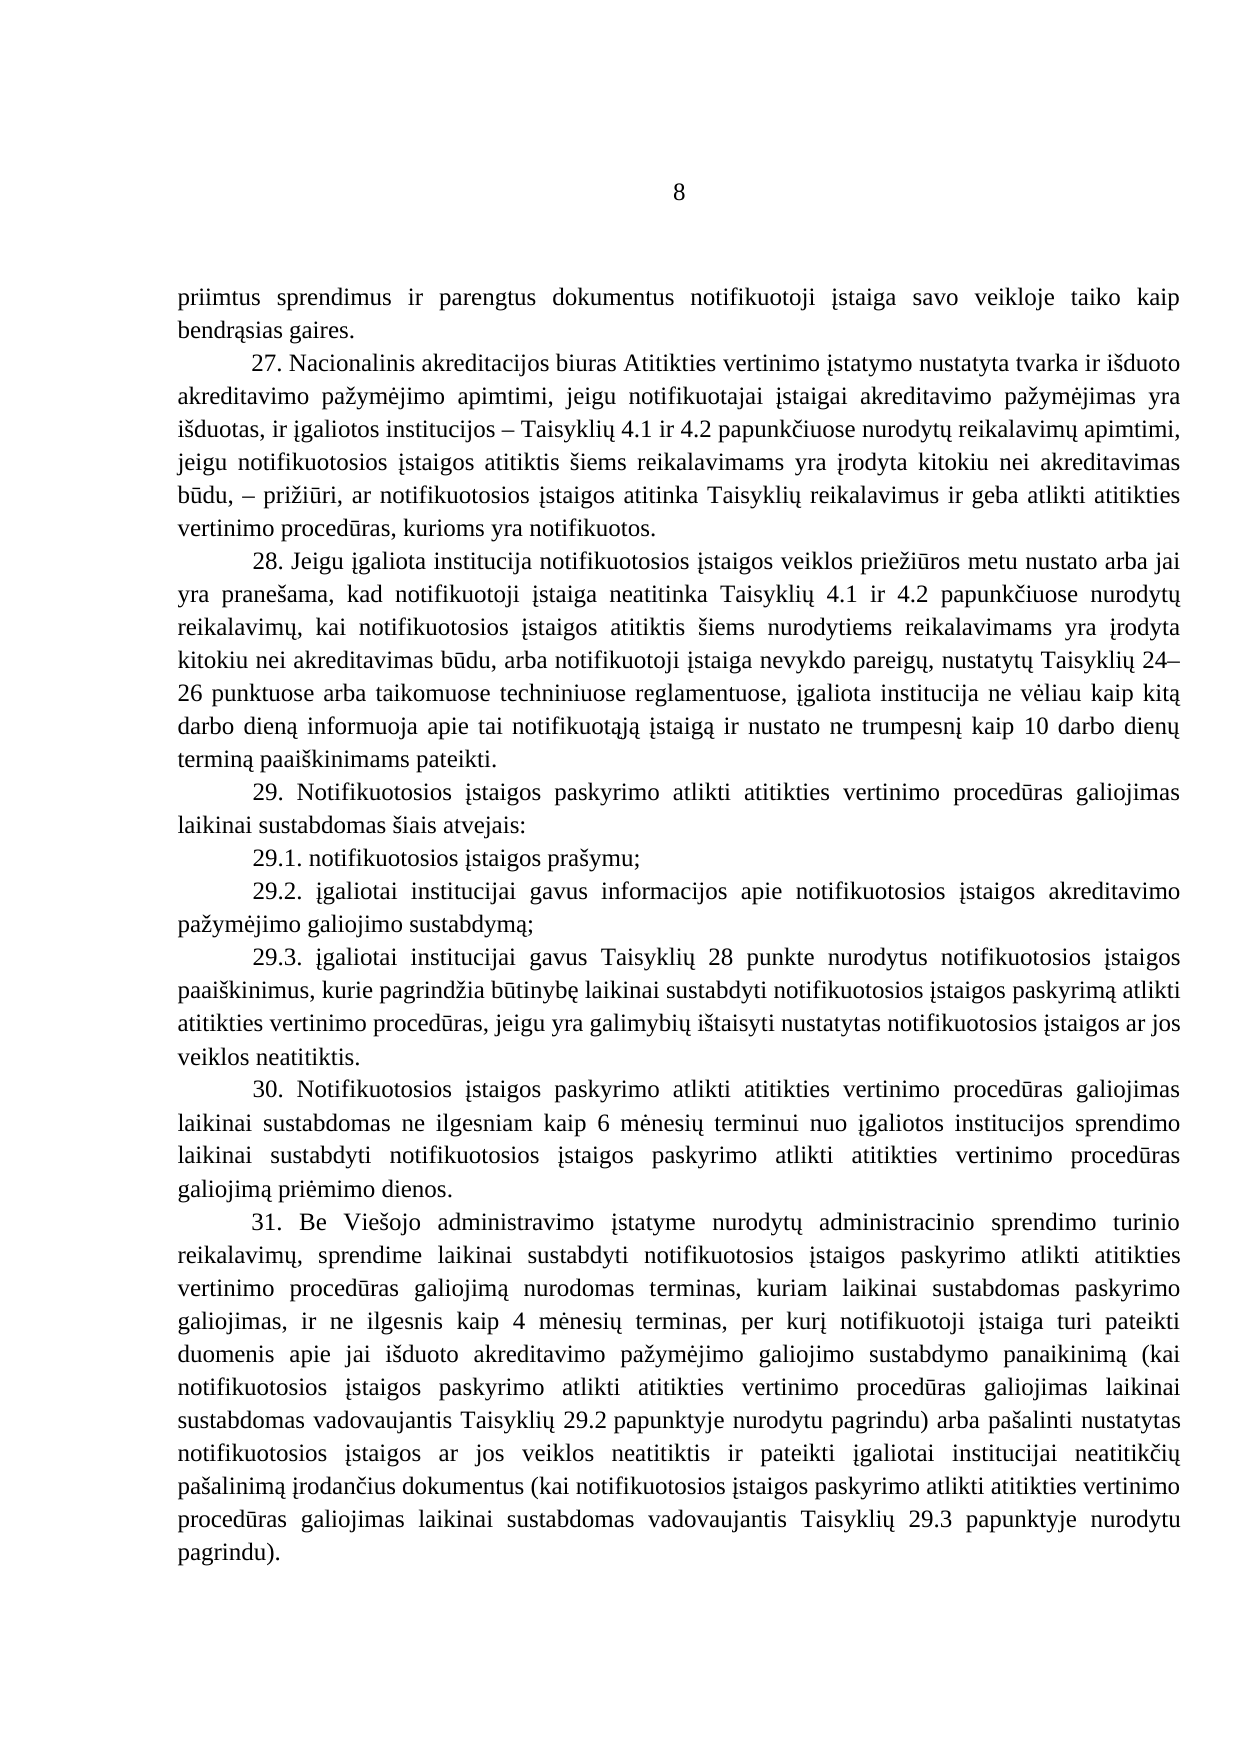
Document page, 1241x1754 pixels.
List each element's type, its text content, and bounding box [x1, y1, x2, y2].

text 28. Jeigu įgaliota institucija notifikuotosios įstaigos veiklos priežiūros metu nustato arba jai yra pranešama, kad notifikuotoji įstaiga neatitinka Taisyklių 4.1 ir 4.2 papunkčiuose nurodytų reikalavimų, kai notifikuotosios įstaigos atitiktis šiems nurodytiems reikalavimams yra įrodyta kitokiu nei akreditavimas būdu, arba notifikuotoji įstaiga nevykdo pareigų, nustatytų Taisyklių 24–26 punktuose arba taikomuose techniniuose reglamentuose, įgaliota institucija ne vėliau kaip kitą darbo dieną informuoja apie tai notifikuotąją įstaigą ir nustato ne trumpesnį kaip 10 darbo dienų terminą paaiškinimams pateikti. [177, 546, 1181, 773]
text 29.1. notifikuotosios įstaigos prašymu; [177, 843, 1181, 872]
text 29.3. įgaliotai institucijai gavus Taisyklių 28 punkte nurodytus notifikuotosios įstaigos paaiškinimus, kurie pagrindžia būtinybę laikinai sustabdyti notifikuotosios įstaigos paskyrimą atlikti atitikties vertinimo procedūras, jeigu yra galimybių ištaisyti nustatytas notifikuotosios įstaigos ar jos veiklos neatitiktis. [177, 942, 1181, 1070]
text 30. Notifikuotosios įstaigos paskyrimo atlikti atitikties vertinimo procedūras galiojimas laikinai sustabdomas ne ilgesniam kaip 6 mėnesių terminui nuo įgaliotos institucijos sprendimo laikinai sustabdyti notifikuotosios įstaigos paskyrimo atlikti atitikties vertinimo procedūras galiojimą priėmimo dienos. [177, 1074, 1181, 1202]
text 29. Notifikuotosios įstaigos paskyrimo atlikti atitikties vertinimo procedūras galiojimas laikinai sustabdomas šiais atvejais: [177, 777, 1181, 839]
text 27. Nacionalinis akreditacijos biuras Atitikties vertinimo įstatymo nustatyta tvarka ir išduoto akreditavimo pažymėjimo apimtimi, jeigu notifikuotajai įstaigai akreditavimo pažymėjimas yra išduotas, ir įgaliotos institucijos – Taisyklių 4.1 ir 4.2 papunkčiuose nurodytų reikalavimų apimtimi, jeigu notifikuotosios įstaigos atitiktis šiems reikalavimams yra įrodyta kitokiu nei akreditavimas būdu, – prižiūri, ar notifikuotosios įstaigos atitinka Taisyklių reikalavimus ir geba atlikti atitikties vertinimo procedūras, kurioms yra notifikuotos. [177, 348, 1181, 542]
text priimtus sprendimus ir parengtus dokumentus notifikuotoji įstaiga savo veikloje taiko kaip bendrąsias gaires. [177, 282, 1181, 344]
text 31. Be Viešojo administravimo įstatyme nurodytų administracinio sprendimo turinio reikalavimų, sprendime laikinai sustabdyti notifikuotosios įstaigos paskyrimo atlikti atitikties vertinimo procedūras galiojimą nurodomas terminas, kuriam laikinai sustabdomas paskyrimo galiojimas, ir ne ilgesnis kaip 4 mėnesių terminas, per kurį notifikuotoji įstaiga turi pateikti duomenis apie jai išduoto akreditavimo pažymėjimo galiojimo sustabdymo panaikinimą (kai notifikuotosios įstaigos paskyrimo atlikti atitikties vertinimo procedūras galiojimas laikinai sustabdomas vadovaujantis Taisyklių 29.2 papunktyje nurodytu pagrindu) arba pašalinti nustatytas notifikuotosios įstaigos ar jos veiklos neatitiktis ir pateikti įgaliotai institucijai neatitikčių pašalinimą įrodančius dokumentus (kai notifikuotosios įstaigos paskyrimo atlikti atitikties vertinimo procedūras galiojimas laikinai sustabdomas vadovaujantis Taisyklių 29.3 papunktyje nurodytu pagrindu). [177, 1207, 1181, 1566]
text 29.2. įgaliotai institucijai gavus informacijos apie notifikuotosios įstaigos akreditavimo pažymėjimo galiojimo sustabdymą; [177, 876, 1181, 938]
